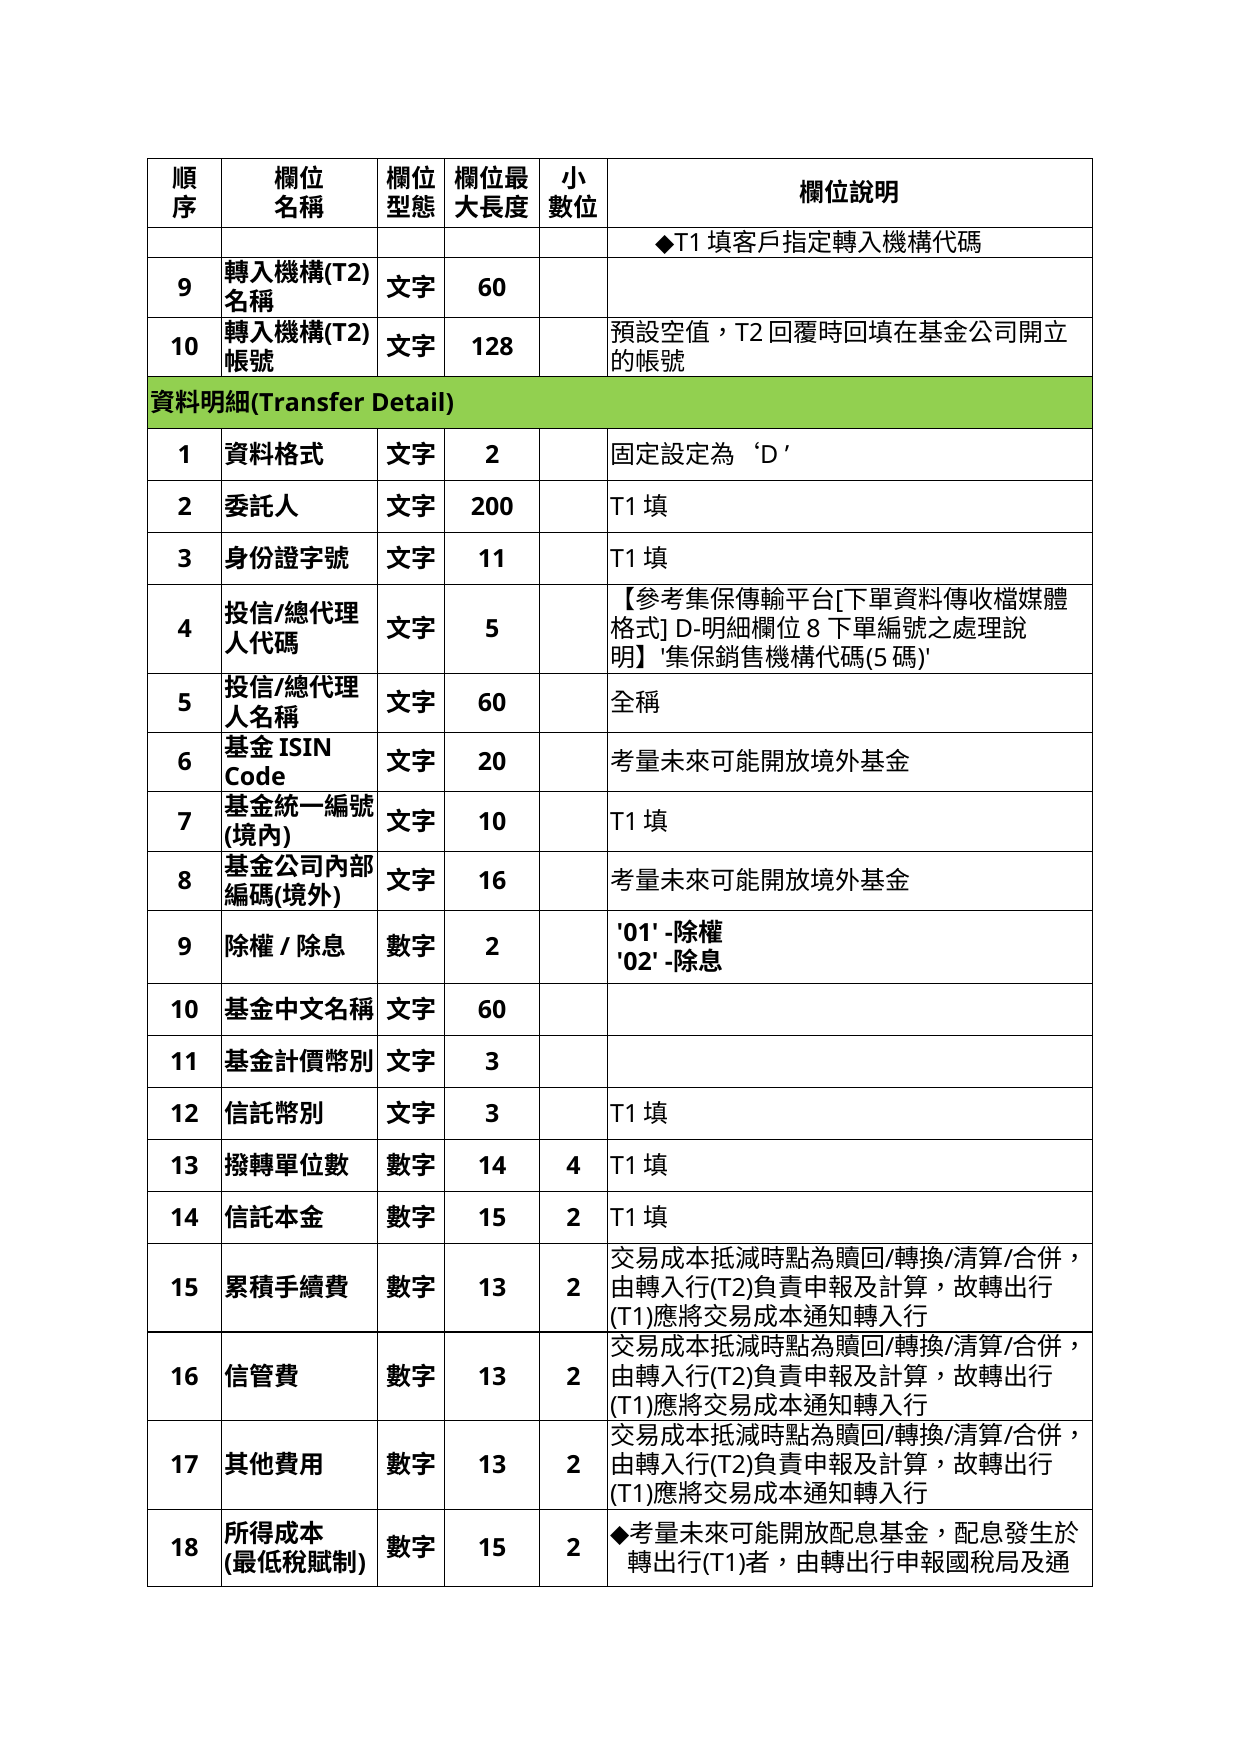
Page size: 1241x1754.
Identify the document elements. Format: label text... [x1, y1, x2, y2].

table_cell [608, 984, 1092, 1035]
table_cell '01' -除權 '02' -除息 [608, 911, 1092, 983]
table_cell [148, 228, 221, 257]
table_cell 撥轉單位數 [222, 1140, 377, 1191]
table_cell 60 [445, 674, 539, 732]
table_cell 10 [148, 318, 221, 376]
table_cell 投信/總代理人代碼 [222, 585, 377, 672]
table_cell [445, 228, 539, 257]
table_cell 文字 [378, 1036, 444, 1087]
table_cell ◆考量未來可能開放配息基金，配息發生於轉出行(T1)者，由轉出行申報國稅局及通 [608, 1510, 1092, 1586]
table_cell 2 [148, 481, 221, 532]
table_cell 委託人 [222, 481, 377, 532]
table_cell 信管費 [222, 1333, 377, 1420]
table_cell 文字 [378, 852, 444, 910]
table_header 欄位說明 [608, 159, 1092, 227]
table_cell 考量未來可能開放境外基金 [608, 733, 1092, 791]
table_header 小 數位 [540, 159, 607, 227]
table_cell 文字 [378, 258, 444, 317]
table_cell 2 [540, 1510, 607, 1586]
table_cell [608, 258, 1092, 317]
table_cell 文字 [378, 429, 444, 480]
table_cell 18 [148, 1510, 221, 1586]
table_cell 13 [445, 1421, 539, 1508]
table_cell 5 [445, 585, 539, 672]
table_cell 8 [148, 852, 221, 910]
table_cell 【參考集保傳輸平台[下單資料傳收檔媒體格式] D-明細欄位8 下單編號之處理說明】'集保銷售機構代碼(5碼)' [608, 585, 1092, 672]
table_cell [540, 318, 607, 376]
table_cell 60 [445, 258, 539, 317]
table_cell [540, 258, 607, 317]
table_cell 資料明細(Transfer Detail) [148, 377, 1092, 428]
table_cell 9 [148, 258, 221, 317]
table_cell 文字 [378, 533, 444, 584]
table_cell 數字 [378, 1421, 444, 1508]
table_cell 4 [148, 585, 221, 672]
table_cell 20 [445, 733, 539, 791]
table_cell 11 [148, 1036, 221, 1087]
table_cell [540, 984, 607, 1035]
table_cell 14 [148, 1192, 221, 1243]
table_cell 17 [148, 1421, 221, 1508]
table_cell 交易成本抵減時點為贖回/轉換/清算/合併，由轉入行(T2)負責申報及計算，故轉出行(T1)應將交易成本通知轉入行 [608, 1421, 1092, 1508]
table_cell 其他費用 [222, 1421, 377, 1508]
table_cell 資料格式 [222, 429, 377, 480]
table_cell 128 [445, 318, 539, 376]
table_cell 基金計價幣別 [222, 1036, 377, 1087]
table_cell 16 [148, 1333, 221, 1420]
table_cell T1填 [608, 792, 1092, 851]
table_cell 累積手續費 [222, 1244, 377, 1331]
table_cell 文字 [378, 481, 444, 532]
table_cell 14 [445, 1140, 539, 1191]
table_header 欄位 型態 [378, 159, 444, 227]
table_cell 基金統一編號 (境內) [222, 792, 377, 851]
table_cell [540, 674, 607, 732]
table_cell 交易成本抵減時點為贖回/轉換/清算/合併，由轉入行(T2)負責申報及計算，故轉出行(T1)應將交易成本通知轉入行 [608, 1244, 1092, 1331]
table_cell 10 [148, 984, 221, 1035]
table_cell 13 [445, 1333, 539, 1420]
table_cell [608, 1036, 1092, 1087]
table_cell [540, 1036, 607, 1087]
table_cell 2 [445, 911, 539, 983]
table_cell 13 [445, 1244, 539, 1331]
table_cell 60 [445, 984, 539, 1035]
table_cell 數字 [378, 1244, 444, 1331]
table_cell [540, 585, 607, 672]
table_cell 16 [445, 852, 539, 910]
table_cell 轉入機構(T2)名稱 [222, 258, 377, 317]
table_cell 3 [445, 1036, 539, 1087]
table_cell T1填 [608, 533, 1092, 584]
table_header 欄位 名稱 [222, 159, 377, 227]
table_cell 全稱 [608, 674, 1092, 732]
table_cell 15 [445, 1510, 539, 1586]
table_cell 9 [148, 911, 221, 983]
table_cell 交易成本抵減時點為贖回/轉換/清算/合併，由轉入行(T2)負責申報及計算，故轉出行(T1)應將交易成本通知轉入行 [608, 1333, 1092, 1420]
table_cell 6 [148, 733, 221, 791]
table_cell 預設空值，T2回覆時回填在基金公司開立的帳號 [608, 318, 1092, 376]
table_cell 文字 [378, 585, 444, 672]
table_cell 13 [148, 1140, 221, 1191]
table_cell 數字 [378, 1140, 444, 1191]
table_cell [540, 429, 607, 480]
table_cell [540, 533, 607, 584]
table_cell 11 [445, 533, 539, 584]
table_cell 2 [540, 1192, 607, 1243]
table_cell 文字 [378, 733, 444, 791]
table_header 欄位最 大長度 [445, 159, 539, 227]
table_cell 數字 [378, 1333, 444, 1420]
table_cell 3 [445, 1088, 539, 1139]
table_cell [540, 228, 607, 257]
table_cell [540, 792, 607, 851]
table_cell 考量未來可能開放境外基金 [608, 852, 1092, 910]
table_cell 數字 [378, 911, 444, 983]
table_cell [540, 911, 607, 983]
table_cell 信託幣別 [222, 1088, 377, 1139]
table_cell [540, 1088, 607, 1139]
table_cell 基金中文名稱 [222, 984, 377, 1035]
table_cell 1 [148, 429, 221, 480]
table_cell 轉入機構(T2)帳號 [222, 318, 377, 376]
table_cell [540, 852, 607, 910]
table_cell 文字 [378, 318, 444, 376]
table_cell 4 [540, 1140, 607, 1191]
table_cell [222, 228, 377, 257]
table_cell 文字 [378, 984, 444, 1035]
table_cell 文字 [378, 674, 444, 732]
table_cell [540, 733, 607, 791]
table_cell T1填 [608, 1088, 1092, 1139]
table_cell 10 [445, 792, 539, 851]
table_cell [378, 228, 444, 257]
table_cell 數字 [378, 1192, 444, 1243]
table_cell 所得成本 (最低稅賦制) [222, 1510, 377, 1586]
table_cell 除權 / 除息 [222, 911, 377, 983]
table_cell 數字 [378, 1510, 444, 1586]
table_cell 2 [540, 1421, 607, 1508]
table_cell ◆T1填客戶指定轉入機構代碼 [608, 228, 1092, 257]
table_cell 200 [445, 481, 539, 532]
table_cell T1填 [608, 481, 1092, 532]
table_cell 12 [148, 1088, 221, 1139]
table_cell 信託本金 [222, 1192, 377, 1243]
table_cell 文字 [378, 792, 444, 851]
table_cell 15 [445, 1192, 539, 1243]
table_cell 2 [540, 1244, 607, 1331]
table_cell 固定設定為‘D ’ [608, 429, 1092, 480]
table_cell 基金公司內部編碼(境外) [222, 852, 377, 910]
table_cell 2 [445, 429, 539, 480]
table_cell 7 [148, 792, 221, 851]
table_cell T1填 [608, 1192, 1092, 1243]
table_cell 投信/總代理人名稱 [222, 674, 377, 732]
table_cell 基金ISIN Code [222, 733, 377, 791]
table_cell 文字 [378, 1088, 444, 1139]
table_cell T1填 [608, 1140, 1092, 1191]
table_header 順 序 [148, 159, 221, 227]
table_cell [540, 481, 607, 532]
table_cell 3 [148, 533, 221, 584]
table_cell 5 [148, 674, 221, 732]
table_cell 身份證字號 [222, 533, 377, 584]
table_cell 2 [540, 1333, 607, 1420]
table_cell 15 [148, 1244, 221, 1331]
